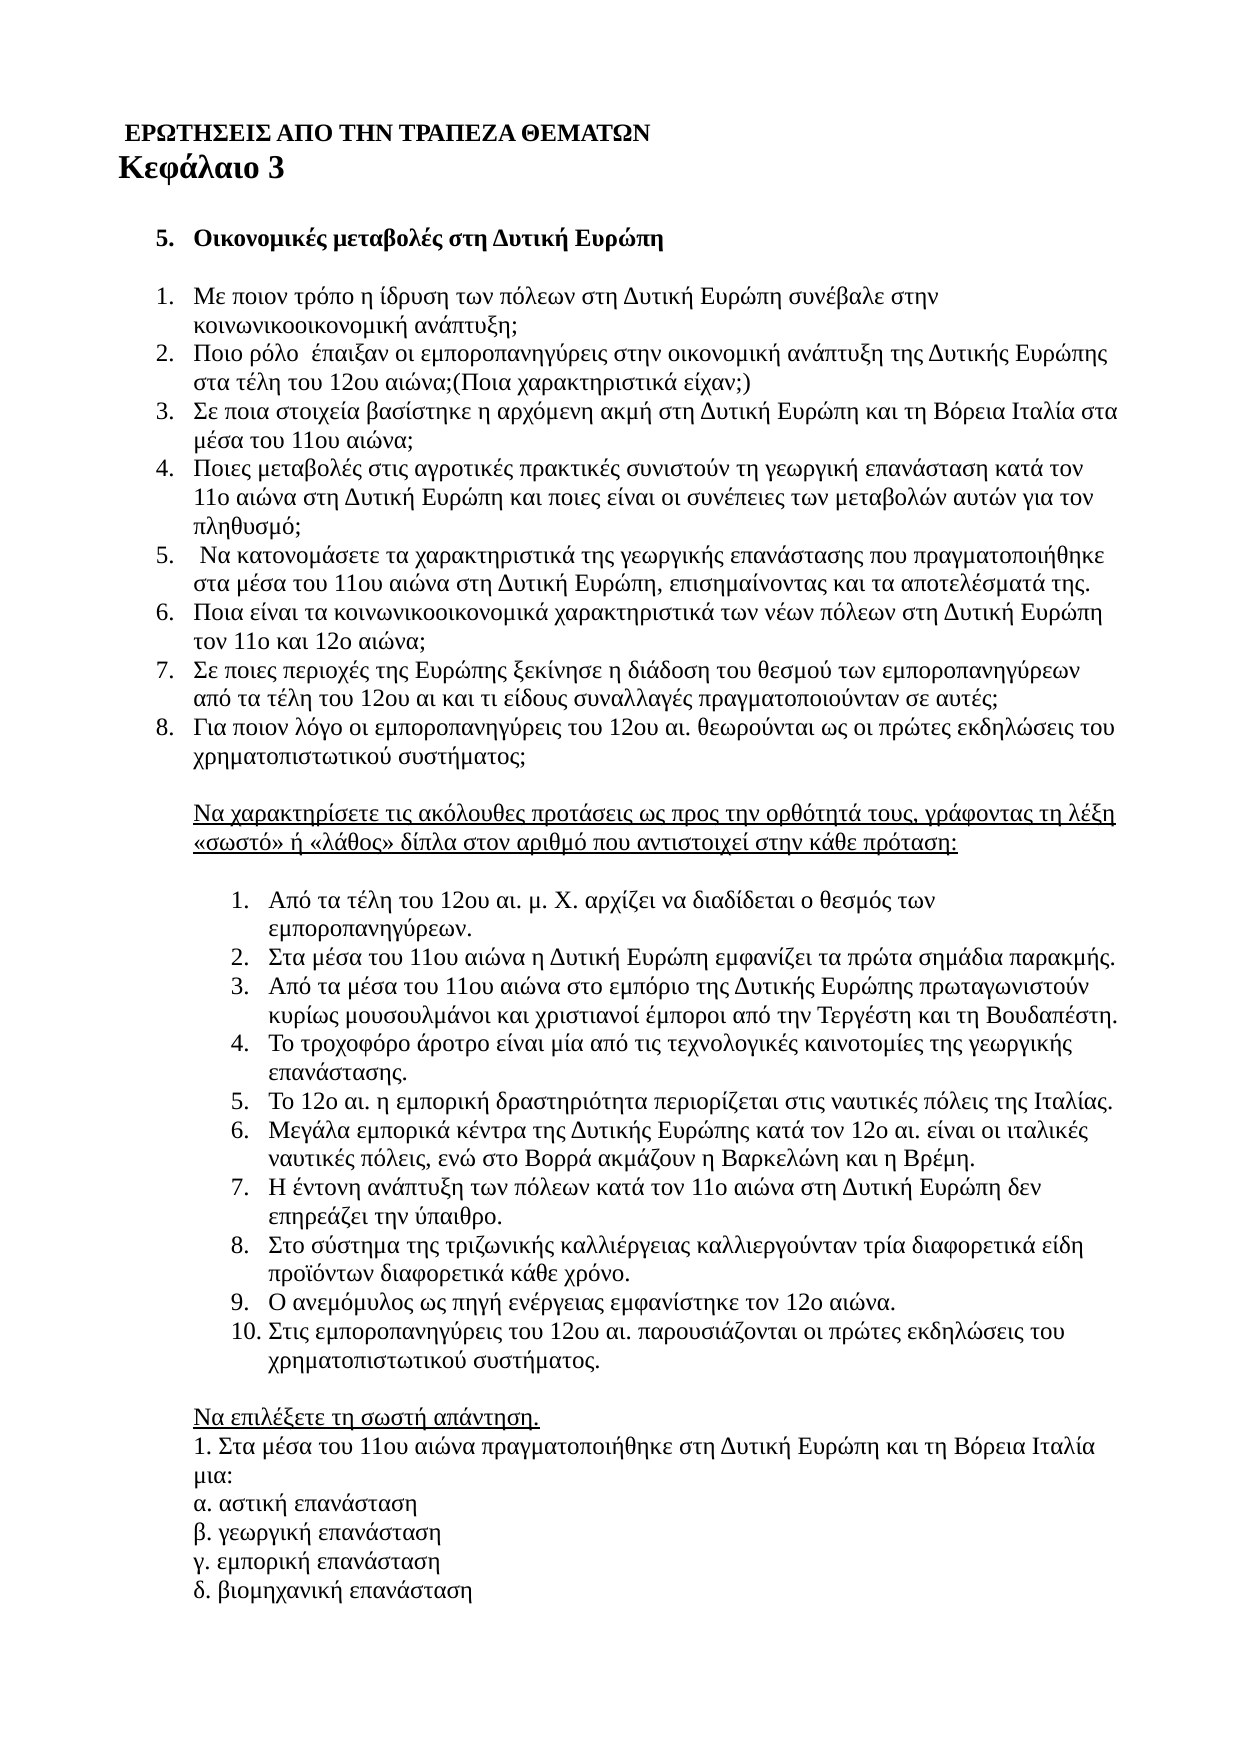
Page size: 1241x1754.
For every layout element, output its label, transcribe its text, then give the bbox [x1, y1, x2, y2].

list Από τα τέλη του 12ου αι. μ. Χ. αρχίζει να διαδίδεται ο θεσμός των εμποροπανηγύρεων. [231, 885, 1122, 942]
list Ποια είναι τα κοινωνικοοικονομικά χαρακτηριστικά των νέων πόλεων στη Δυτική Ευρώπη τον 11ο και 12ο αιώνα; [156, 597, 1122, 655]
list Να κατονομάσετε τα χαρακτηριστικά της γεωργικής επανάστασης που πραγματοποιήθηκε στα μέσα του 11ου αιώνα στη Δυτική Ευρώπη, επισημαίνοντας και τα αποτελέσματά της. [156, 540, 1122, 597]
text Κεφάλαιο 3 [118, 147, 1122, 185]
text 1. Στα μέσα του 11ου αιώνα πραγματοποιήθηκε στη Δυτική Ευρώπη και τη Βόρεια Ιταλία μια: [193, 1431, 1122, 1488]
list Σε ποια στοιχεία βασίστηκε η αρχόμενη ακμή στη Δυτική Ευρώπη και τη Βόρεια Ιταλία στα μέσα του 11ου αιώνα; [156, 396, 1122, 453]
list Με ποιον τρόπο η ίδρυση των πόλεων στη Δυτική Ευρώπη συνέβαλε στην κοινωνικοοικονομική ανάπτυξη; [156, 281, 1122, 338]
list Από τα μέσα του 11ου αιώνα στο εμπόριο της Δυτικής Ευρώπης πρωταγωνιστούν κυρίως μουσουλμάνοι και χριστιανοί έμποροι από την Τεργέστη και τη Βουδαπέστη. [231, 971, 1122, 1028]
list Οικονομικές μεταβολές στη Δυτική Ευρώπη [156, 223, 1122, 252]
list Μεγάλα εμπορικά κέντρα της Δυτικής Ευρώπης κατά τον 12ο αι. είναι οι ιταλικές ναυτικές πόλεις, ενώ στο Βορρά ακμάζουν η Βαρκελώνη και η Βρέμη. [231, 1115, 1122, 1172]
text γ. εμπορική επανάσταση [193, 1546, 1122, 1575]
list Ο ανεμόμυλος ως πηγή ενέργειας εμφανίστηκε τον 12ο αιώνα. [231, 1287, 1122, 1316]
list Στα μέσα του 11ου αιώνα η Δυτική Ευρώπη εμφανίζει τα πρώτα σημάδια παρακμής. [231, 942, 1122, 971]
text ΕΡΩΤΗΣΕΙΣ ΑΠΟ ΤΗΝ ΤΡΑΠΕΖΑ ΘΕΜΑΤΩΝ [118, 118, 1122, 147]
list Ποιες μεταβολές στις αγροτικές πρακτικές συνιστούν τη γεωργική επανάσταση κατά τον 11ο αιώνα στη Δυτική Ευρώπη και ποιες είναι οι συνέπειες των μεταβολών αυτών για τον πληθυσμό; [156, 453, 1122, 540]
list Το 12ο αι. η εμπορική δραστηριότητα περιορίζεται στις ναυτικές πόλεις της Ιταλίας. [231, 1086, 1122, 1115]
list Σε ποιες περιοχές της Ευρώπης ξεκίνησε η διάδοση του θεσμού των εμποροπανηγύρεων από τα τέλη του 12ου αι και τι είδους συναλλαγές πραγματοποιούνταν σε αυτές; [156, 655, 1122, 712]
list Για ποιον λόγο οι εμποροπανηγύρεις του 12ου αι. θεωρούνται ως οι πρώτες εκδηλώσεις του χρηματοπιστωτικού συστήματος; [156, 712, 1122, 770]
text Να χαρακτηρίσετε τις ακόλουθες προτάσεις ως προς την ορθότητά τους, γράφοντας τη λέξη «σωστό» ή «λάθος» δίπλα στον αριθμό που αντιστοιχεί στην κάθε πρόταση: [193, 798, 1122, 856]
list Η έντονη ανάπτυξη των πόλεων κατά τον 11ο αιώνα στη Δυτική Ευρώπη δεν επηρεάζει την ύπαιθρο. [231, 1172, 1122, 1230]
list Ποιο ρόλο έπαιξαν οι εμποροπανηγύρεις στην οικονομική ανάπτυξη της Δυτικής Ευρώπης στα τέλη του 12ου αιώνα;(Ποια χαρακτηριστικά είχαν;) [156, 338, 1122, 396]
list Το τροχοφόρο άροτρο είναι μία από τις τεχνολογικές καινοτομίες της γεωργικής επανάστασης. [231, 1028, 1122, 1086]
text β. γεωργική επανάσταση [193, 1517, 1122, 1546]
list Στις εμποροπανηγύρεις του 12ου αι. παρουσιάζονται οι πρώτες εκδηλώσεις του χρηματοπιστωτικού συστήματος. [231, 1316, 1122, 1373]
text α. αστική επανάσταση [193, 1488, 1122, 1517]
text Να επιλέξετε τη σωστή απάντηση. [193, 1402, 1122, 1431]
text δ. βιομηχανική επανάσταση [193, 1575, 1122, 1603]
list Στο σύστημα της τριζωνικής καλλιέργειας καλλιεργούνταν τρία διαφορετικά είδη προϊόντων διαφορετικά κάθε χρόνο. [231, 1230, 1122, 1287]
